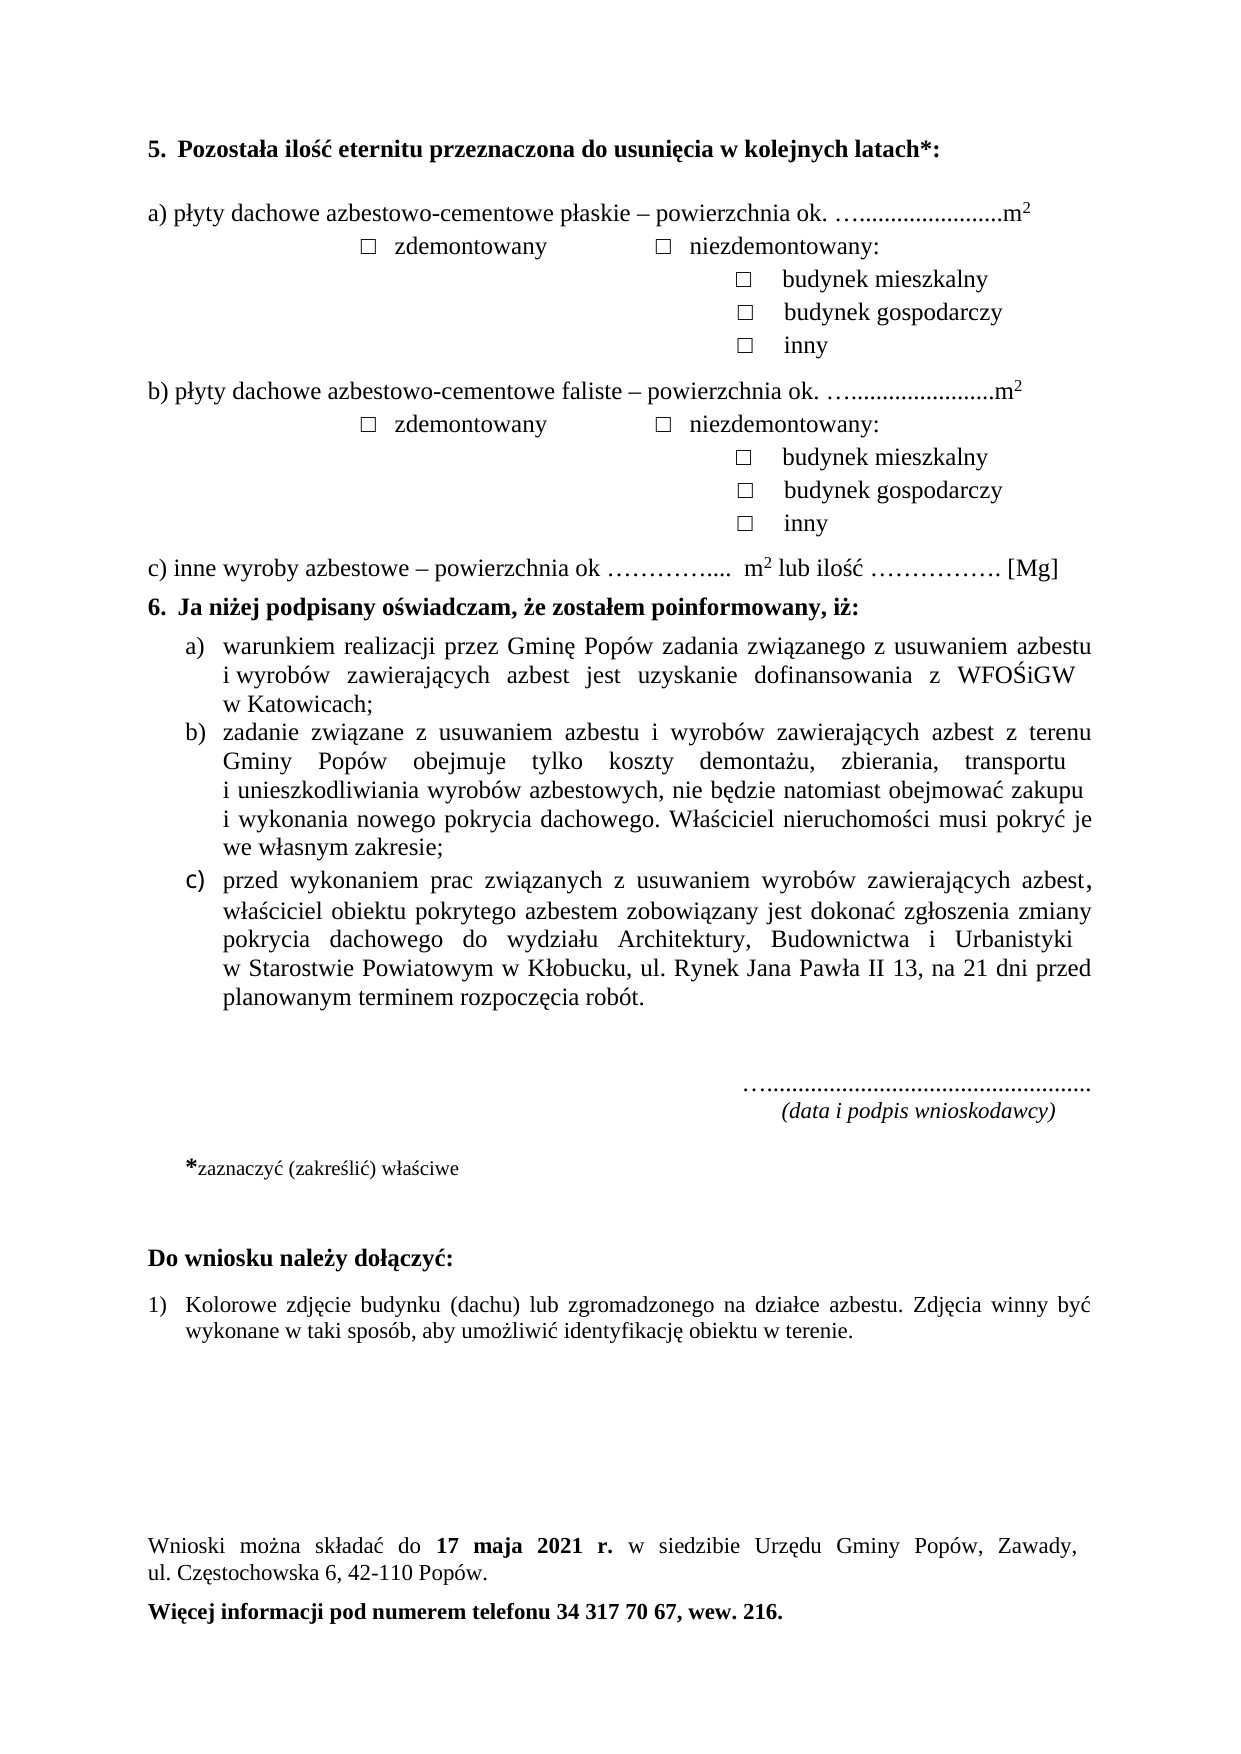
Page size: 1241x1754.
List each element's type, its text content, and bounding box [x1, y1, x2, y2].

text □ budynek gospodarczy [148, 475, 1093, 503]
text □ budynek gospodarczy [148, 297, 1093, 326]
list Ja niżej podpisany oświadczam, że zostałem poinformowany, iż: [148, 592, 1093, 621]
text □ zdemontowany □ niezdemontowany: [148, 231, 1093, 260]
text □ inny [148, 330, 1093, 359]
list warunkiem realizacji przez Gminę Popów zadania związanego z usuwaniem azbestu i wyrobów zawierających azbest jest uzyskanie dofinansowania z WFOŚiGW w Katowicach; [185, 631, 1093, 717]
text □ budynek mieszkalny [148, 264, 1093, 293]
text Więcej informacji pod numerem telefonu 34 317 70 67, wew. 216. [148, 1598, 1093, 1624]
list Pozostała ilość eternitu przeznaczona do usunięcia w kolejnych latach*: [148, 134, 1093, 163]
text ….................................................... [148, 1068, 1093, 1097]
text c) inne wyroby azbestowe – powierzchnia ok ………….... m2 lub ilość ……………. [Mg] [148, 553, 1093, 582]
text (data i podpis wnioskodawcy) [148, 1097, 1093, 1123]
text □ inny [148, 508, 1093, 537]
list Kolorowe zdjęcie budynku (dachu) lub zgromadzonego na działce azbestu. Zdjęcia winny być wykonane w taki sposób, aby umożliwić identyfikację obiektu w terenie. [148, 1291, 1093, 1343]
text *zaznaczyć (zakreślić) właściwe [185, 1152, 1093, 1181]
list zadanie związane z usuwaniem azbestu i wyrobów zawierających azbest z terenu Gminy Popów obejmuje tylko koszty demontażu, zbierania, transportu i unieszkodliwiania wyrobów azbestowych, nie będzie natomiast obejmować zakupu i wykonania nowego pokrycia dachowego. Właściciel nieruchomości musi pokryć je we własnym zakresie; [185, 717, 1093, 861]
text Do wniosku należy dołączyć: [148, 1243, 1093, 1271]
text b) płyty dachowe azbestowo-cementowe faliste – powierzchnia ok. ….......................m2 [148, 376, 1093, 404]
text □ budynek mieszkalny [148, 442, 1093, 471]
text a) płyty dachowe azbestowo-cementowe płaskie – powierzchnia ok. ….......................m2 [148, 198, 1093, 227]
text □ zdemontowany □ niezdemontowany: [148, 409, 1093, 437]
text Wnioski można składać do 17 maja 2021 r. w siedzibie Urzędu Gminy Popów, Zawady, ul. Częstochowska 6, 42-110 Popów. [148, 1533, 1093, 1585]
list przed wykonaniem prac związanych z usuwaniem wyrobów zawierających azbest, właściciel obiektu pokrytego azbestem zobowiązany jest dokonać zgłoszenia zmiany pokrycia dachowego do wydziału Architektury, Budownictwa i Urbanistyki w Starostwie Powiatowym w Kłobucku, ul. Rynek Jana Pawła II 13, na 21 dni przed planowanym terminem rozpoczęcia robót. [185, 861, 1093, 1011]
